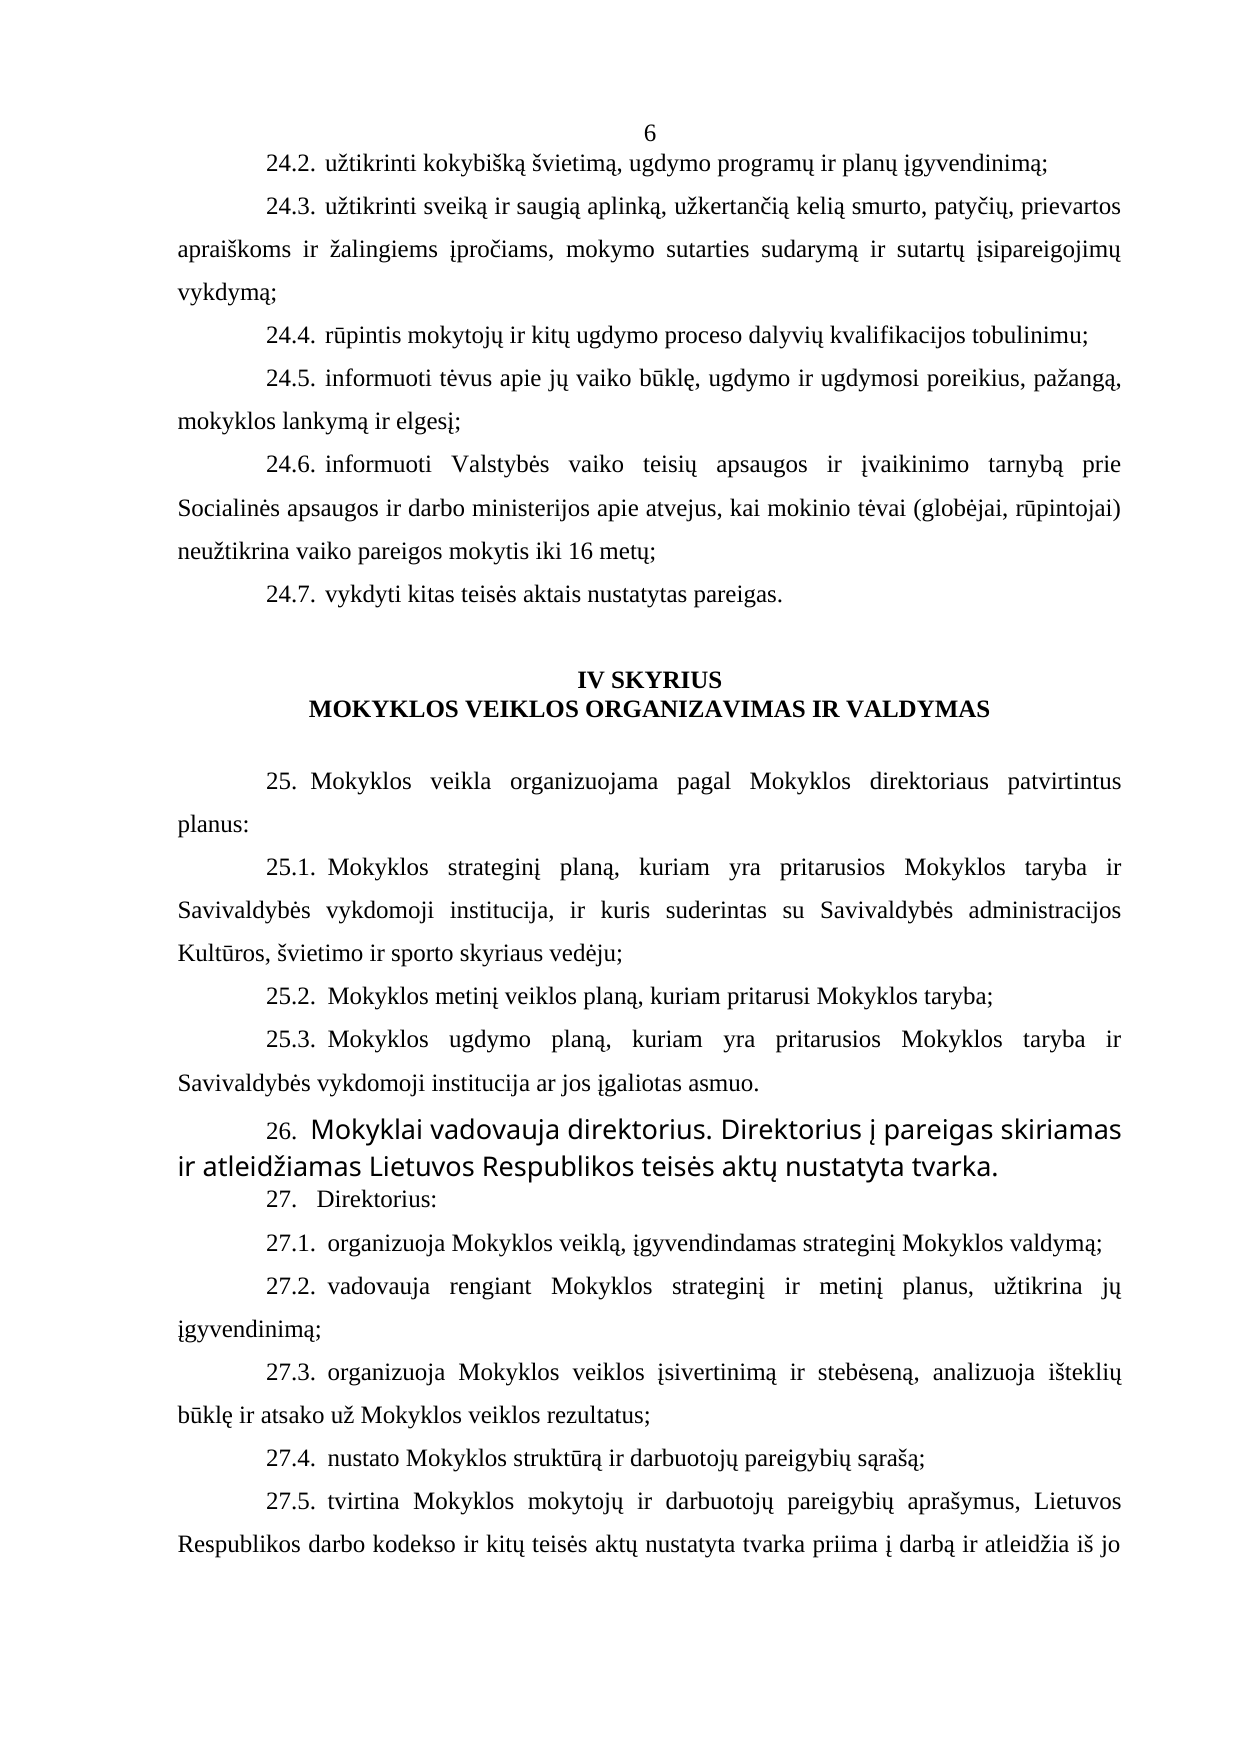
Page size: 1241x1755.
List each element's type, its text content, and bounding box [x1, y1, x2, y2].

text 27.4. nustato Mokyklos struktūrą ir darbuotojų pareigybių sąrašą; [177, 1443, 1122, 1472]
text 25. Mokyklos veikla organizuojama pagal Mokyklos direktoriaus patvirtintus planus: [177, 766, 1122, 838]
text 25.1. Mokyklos strateginį planą, kuriam yra pritarusios Mokyklos taryba ir Savivaldybės vykdomoji institucija, ir kuris suderintas su Savivaldybės administracijos Kultūros, švietimo ir sporto skyriaus vedėju; [177, 852, 1122, 967]
text 27.2. vadovauja rengiant Mokyklos strateginį ir metinį planus, užtikrina jų įgyvendinimą; [177, 1271, 1122, 1343]
text 25.2. Mokyklos metinį veiklos planą, kuriam pritarusi Mokyklos taryba; [177, 981, 1122, 1010]
text iv skyrius [177, 665, 1122, 694]
text MOKYKLOS VEIKLOS ORGANIZAVIMAS IR VALDYMAS [177, 694, 1122, 723]
text 27.3. organizuoja Mokyklos veiklos įsivertinimą ir stebėseną, analizuoja išteklių būklę ir atsako už Mokyklos veiklos rezultatus; [177, 1357, 1122, 1429]
text 27.5. tvirtina Mokyklos mokytojų ir darbuotojų pareigybių aprašymus, Lietuvos Respublikos darbo kodekso ir kitų teisės aktų nustatyta tvarka priima į darbą ir atleidžia iš jo [177, 1486, 1122, 1558]
text 27.1. organizuoja Mokyklos veiklą, įgyvendindamas strateginį Mokyklos valdymą; [177, 1228, 1122, 1256]
text 24.4. rūpintis mokytojų ir kitų ugdymo proceso dalyvių kvalifikacijos tobulinimu; [177, 320, 1122, 349]
text 24.3. užtikrinti sveiką ir saugią aplinką, užkertančią kelią smurto, patyčių, prievartos apraiškoms ir žalingiems įpročiams, mokymo sutarties sudarymą ir sutartų įsipareigojimų vykdymą; [177, 191, 1122, 306]
text 24.7. vykdyti kitas teisės aktais nustatytas pareigas. [177, 579, 1122, 608]
text 26. Mokyklai vadovauja direktorius. Direktorius į pareigas skiriamas ir atleidžiamas Lietuvos Respublikos teisės aktų nustatyta tvarka. [177, 1111, 1122, 1184]
text 24.2. užtikrinti kokybišką švietimą, ugdymo programų ir planų įgyvendinimą; [177, 148, 1122, 176]
text 24.5. informuoti tėvus apie jų vaiko būklę, ugdymo ir ugdymosi poreikius, pažangą, mokyklos lankymą ir elgesį; [177, 363, 1122, 435]
text 24.6. informuoti Valstybės vaiko teisių apsaugos ir įvaikinimo tarnybą prie Socialinės apsaugos ir darbo ministerijos apie atvejus, kai mokinio tėvai (globėjai, rūpintojai) neužtikrina vaiko pareigos mokytis iki 16 metų; [177, 449, 1122, 564]
text 25.3. Mokyklos ugdymo planą, kuriam yra pritarusios Mokyklos taryba ir Savivaldybės vykdomoji institucija ar jos įgaliotas asmuo. [177, 1024, 1122, 1096]
text 27. Direktorius: [177, 1184, 1122, 1213]
